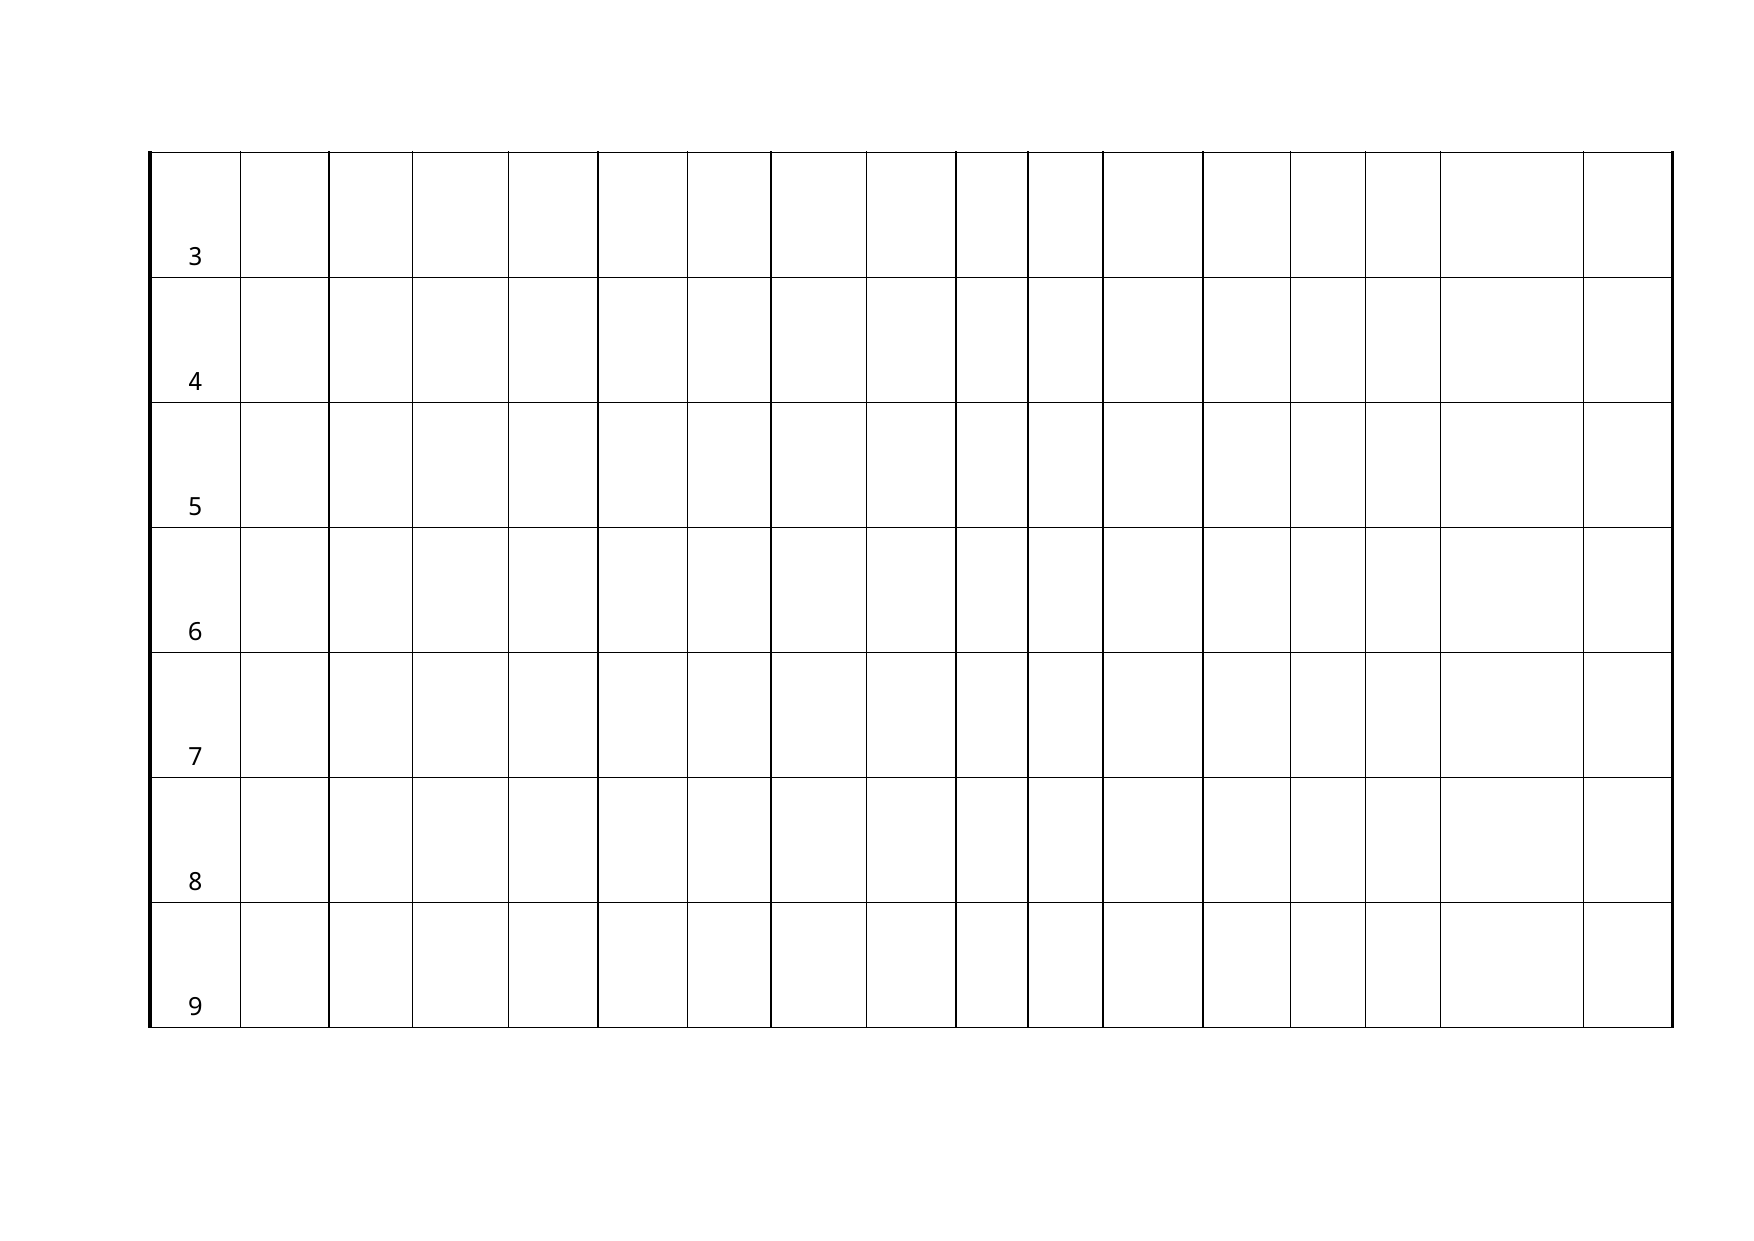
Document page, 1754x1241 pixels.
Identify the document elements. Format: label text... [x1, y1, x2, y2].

table_cell 7 [152, 653, 240, 776]
table_cell [599, 903, 687, 1026]
table_cell [241, 778, 328, 901]
table_cell [1584, 153, 1671, 276]
table_cell [509, 653, 597, 776]
table_cell [688, 653, 770, 776]
table_cell [1441, 653, 1583, 776]
table_cell [1584, 903, 1671, 1026]
table_cell 9 [152, 903, 240, 1026]
table_cell [1029, 528, 1102, 651]
table_cell [1029, 653, 1102, 776]
table_cell [688, 153, 770, 276]
table_cell [1584, 653, 1671, 776]
table_cell [867, 903, 955, 1026]
table_cell [1204, 903, 1290, 1026]
table_cell [330, 528, 412, 651]
table_cell [867, 778, 955, 901]
table_cell [1441, 528, 1583, 651]
table_cell [1029, 278, 1102, 401]
table_cell [509, 528, 597, 651]
table_cell [1204, 278, 1290, 401]
table_cell [1104, 403, 1202, 526]
table_cell [413, 653, 508, 776]
table_cell [867, 653, 955, 776]
table_cell [599, 528, 687, 651]
table_cell [772, 653, 866, 776]
table_cell [413, 778, 508, 901]
table_cell [330, 778, 412, 901]
table_cell [957, 653, 1027, 776]
table_cell [413, 528, 508, 651]
table_cell [1029, 403, 1102, 526]
table_cell [241, 153, 328, 276]
table_cell [1204, 778, 1290, 901]
table_cell [599, 778, 687, 901]
table_cell [241, 278, 328, 401]
table_cell [1366, 403, 1440, 526]
table_cell [867, 153, 955, 276]
table_cell [1366, 278, 1440, 401]
table_cell [1291, 778, 1365, 901]
table_cell [688, 403, 770, 526]
table_cell [1104, 653, 1202, 776]
table_cell [772, 403, 866, 526]
table_cell [1291, 403, 1365, 526]
table_cell [241, 403, 328, 526]
table_cell [599, 403, 687, 526]
table_cell [1204, 153, 1290, 276]
table_cell [1104, 528, 1202, 651]
table_cell [509, 403, 597, 526]
table_cell [688, 278, 770, 401]
table_cell [1584, 778, 1671, 901]
table_cell [1029, 903, 1102, 1026]
table_cell [330, 278, 412, 401]
table_cell [1366, 778, 1440, 901]
table_cell [772, 778, 866, 901]
table_cell [867, 403, 955, 526]
table_cell [688, 528, 770, 651]
table_cell [330, 653, 412, 776]
table_cell [957, 403, 1027, 526]
table_cell [241, 653, 328, 776]
table_cell 6 [152, 528, 240, 651]
table_cell [1366, 528, 1440, 651]
table_cell [688, 903, 770, 1026]
table_cell [1291, 903, 1365, 1026]
table_cell [957, 778, 1027, 901]
table_cell [1441, 903, 1583, 1026]
table_cell [413, 903, 508, 1026]
table_cell [599, 278, 687, 401]
table_cell [867, 278, 955, 401]
table_cell [509, 903, 597, 1026]
table_cell [772, 278, 866, 401]
table_cell [413, 278, 508, 401]
table_cell [1104, 778, 1202, 901]
table_cell [1366, 903, 1440, 1026]
table_cell 5 [152, 403, 240, 526]
table_cell [957, 903, 1027, 1026]
table_cell [957, 528, 1027, 651]
table_cell [509, 278, 597, 401]
table_cell [1441, 778, 1583, 901]
table_cell 8 [152, 778, 240, 901]
table_cell [1104, 153, 1202, 276]
table_cell [1204, 653, 1290, 776]
table_cell [1029, 153, 1102, 276]
table_cell [1584, 278, 1671, 401]
table_cell [330, 403, 412, 526]
table_cell [241, 903, 328, 1026]
table_cell [772, 903, 866, 1026]
table_cell [1291, 528, 1365, 651]
table_cell [867, 528, 955, 651]
table_cell [599, 653, 687, 776]
table_cell [1441, 153, 1583, 276]
table_cell [1291, 653, 1365, 776]
table_cell [1204, 403, 1290, 526]
table_cell [509, 153, 597, 276]
table_cell [772, 153, 866, 276]
table_cell [1104, 903, 1202, 1026]
table_cell [1584, 403, 1671, 526]
table_cell 3 [152, 153, 240, 276]
table_cell [688, 778, 770, 901]
table_cell [772, 528, 866, 651]
table_cell [1441, 403, 1583, 526]
table_cell [330, 903, 412, 1026]
table_cell [1584, 528, 1671, 651]
table_cell [330, 153, 412, 276]
table_cell [957, 153, 1027, 276]
table_cell [1366, 653, 1440, 776]
table_cell [599, 153, 687, 276]
table_cell 4 [152, 278, 240, 401]
table_cell [1291, 278, 1365, 401]
table_cell [241, 528, 328, 651]
table_cell [509, 778, 597, 901]
table_cell [1204, 528, 1290, 651]
table_cell [1029, 778, 1102, 901]
table_cell [413, 403, 508, 526]
table_cell [413, 153, 508, 276]
table_cell [1291, 153, 1365, 276]
table_cell [1104, 278, 1202, 401]
table_cell [1441, 278, 1583, 401]
table_cell [1366, 153, 1440, 276]
table_cell [957, 278, 1027, 401]
